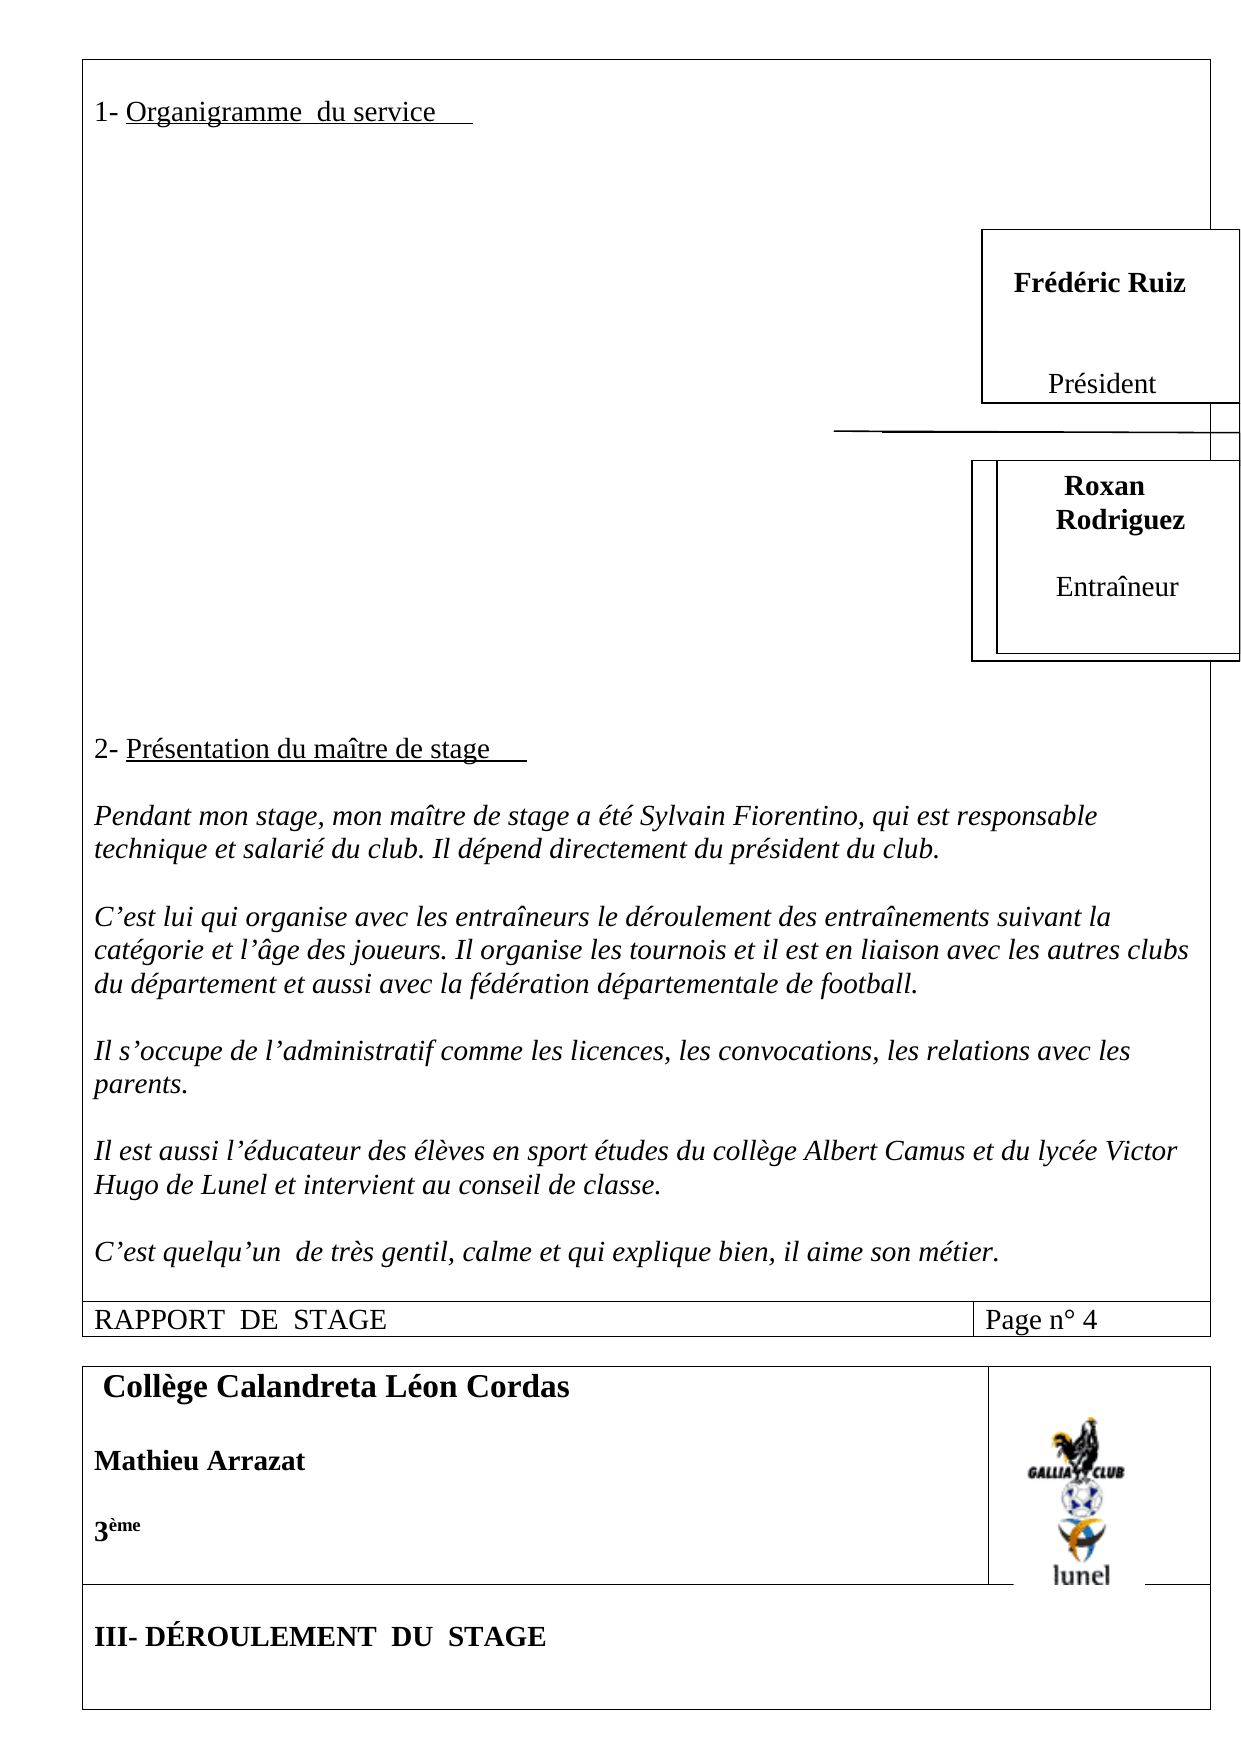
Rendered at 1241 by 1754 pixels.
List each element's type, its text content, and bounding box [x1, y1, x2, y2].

table_cell RAPPORT DE STAGE [83, 1302, 973, 1336]
table_cell II- ORGANIGRAMME 1- Organigramme du service 2- Présentation du maître de stage Pendant mon stage, mon maître de stage a été Sylvain Fiorentino, qui est responsable technique et salarié du club. Il dépend directement du président du club. C’est lui qui organise avec les entraîneurs le déroulement des entraînements suivant la catégorie et l’âge des joueurs. Il organise les tournois et il est en liaison avec les autres clubs du département et aussi avec la fédération départementale de football. Il s’occupe de l’administratif comme les licences, les convocations, les relations avec les parents. Il est aussi l’éducateur des élèves en sport études du collège Albert Camus et du lycée Victor Hugo de Lunel et intervient au conseil de classe. C’est quelqu’un de très gentil, calme et qui explique bien, il aime son métier. [83, 60, 1210, 1301]
table_header [989, 1367, 1210, 1584]
table_cell Page n° 4 [974, 1302, 1210, 1336]
table_header Collège Calandreta Léon Cordas Mathieu Arrazat 3ème [83, 1367, 988, 1584]
table_cell III- DÉROULEMENT DU STAGE [83, 1585, 1210, 1708]
